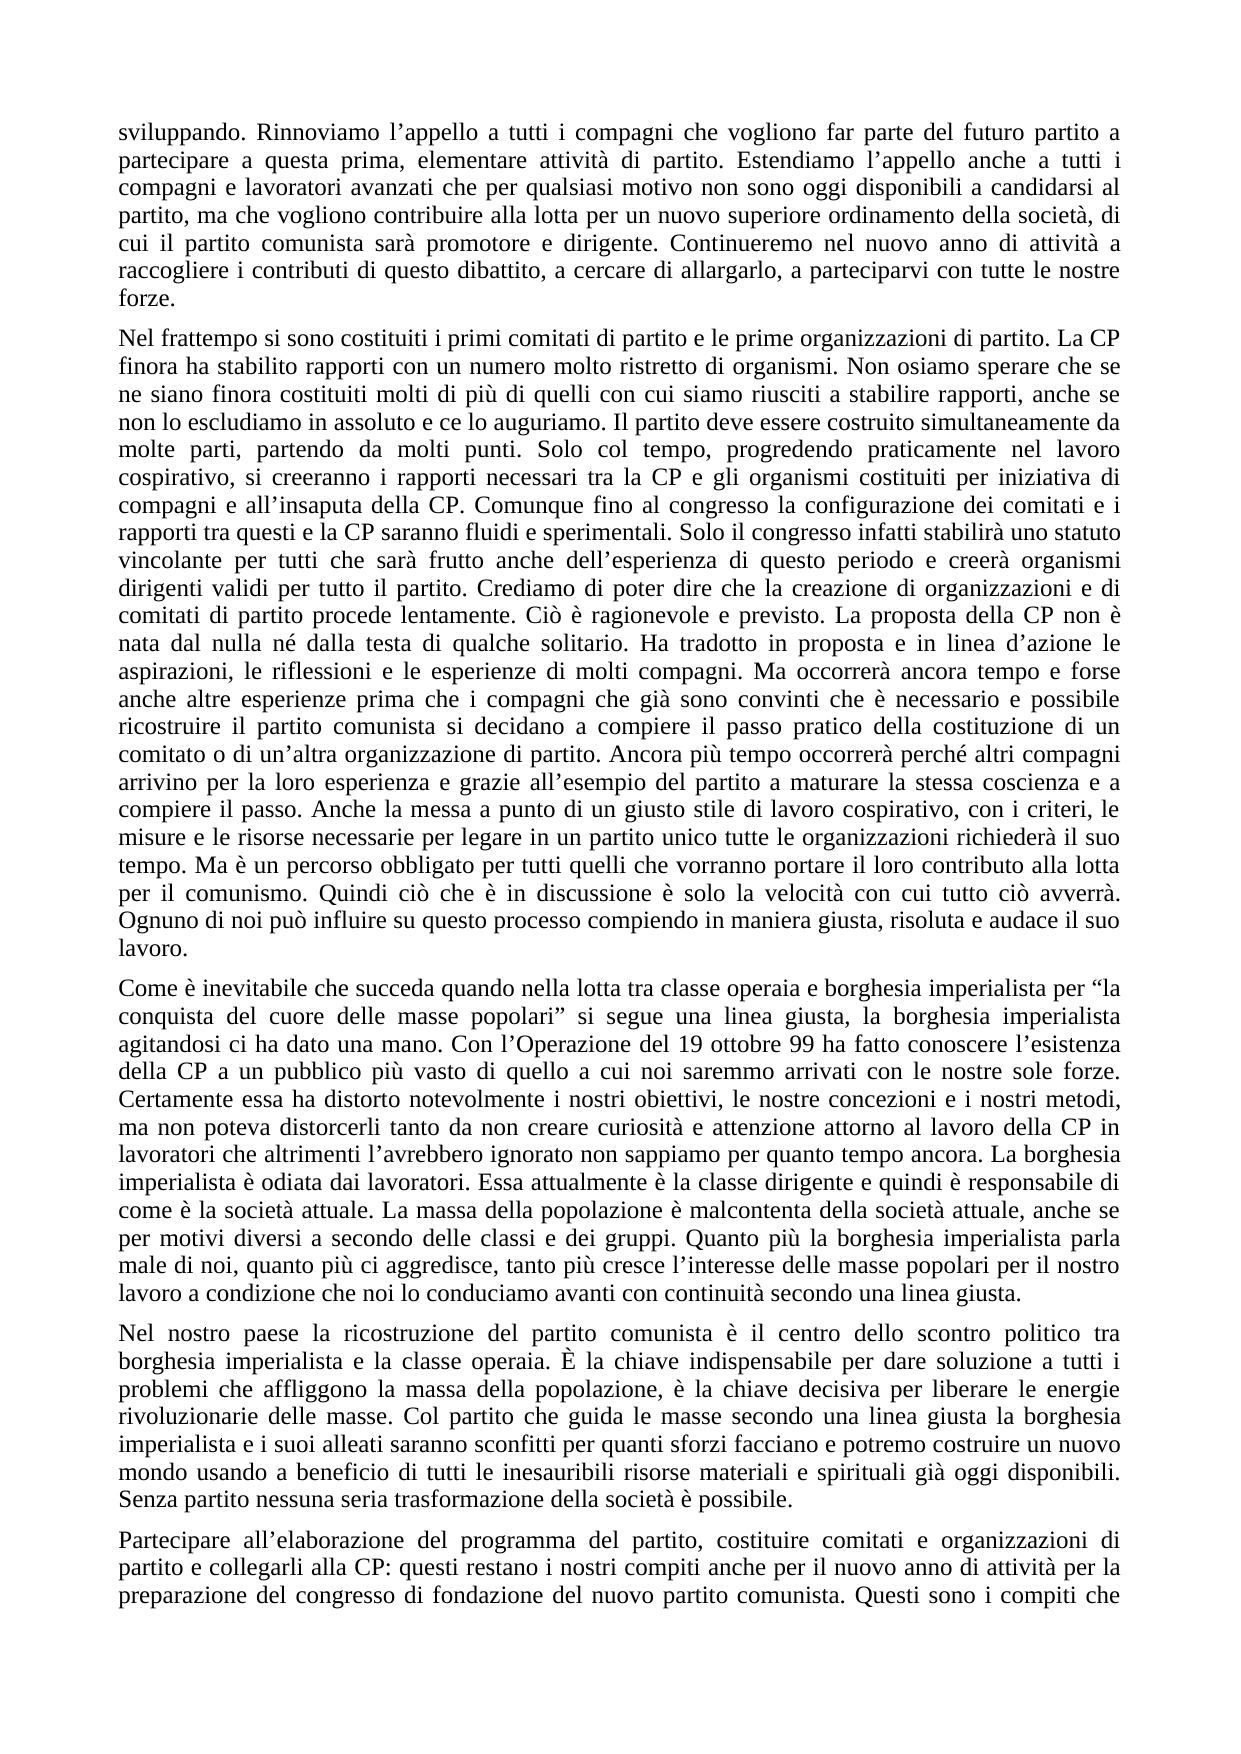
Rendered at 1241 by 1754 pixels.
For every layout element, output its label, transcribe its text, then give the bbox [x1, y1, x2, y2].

text Come è inevitabile che succeda quando nella lotta tra classe operaia e borghesia imperialista per “la conquista del cuore delle masse popolari” si segue una linea giusta, la borghesia imperialista agitandosi ci ha dato una mano. Con l’Operazione del 19 ottobre 99 ha fatto conoscere l’esistenza della CP a un pubblico più vasto di quello a cui noi saremmo arrivati con le nostre sole forze. Certamente essa ha distorto notevolmente i nostri obiettivi, le nostre concezioni e i nostri metodi, ma non poteva distorcerli tanto da non creare curiosità e attenzione attorno al lavoro della CP in lavoratori che altrimenti l’avrebbero ignorato non sappiamo per quanto tempo ancora. La borghesia imperialista è odiata dai lavoratori. Essa attualmente è la classe dirigente e quindi è responsabile di come è la società attuale. La massa della popolazione è malcontenta della società attuale, anche se per motivi diversi a secondo delle classi e dei gruppi. Quanto più la borghesia imperialista parla male di noi, quanto più ci aggredisce, tanto più cresce l’interesse delle masse popolari per il nostro lavoro a condizione che noi lo conduciamo avanti con continuità secondo una linea giusta. [118, 974, 1122, 1307]
text Nel nostro paese la ricostruzione del partito comunista è il centro dello scontro politico tra borghesia imperialista e la classe operaia. È la chiave indispensabile per dare soluzione a tutti i problemi che affliggono la massa della popolazione, è la chiave decisiva per liberare le energie rivoluzionarie delle masse. Col partito che guida le masse secondo una linea giusta la borghesia imperialista e i suoi alleati saranno sconfitti per quanti sforzi facciano e potremo costruire un nuovo mondo usando a beneficio di tutti le inesauribili risorse materiali e spirituali già oggi disponibili. Senza partito nessuna seria trasformazione della società è possibile. [118, 1319, 1122, 1513]
text Partecipare all’elaborazione del programma del partito, costituire comitati e organizzazioni di partito e collegarli alla CP: questi restano i nostri compiti anche per il nuovo anno di attività per la preparazione del congresso di fondazione del nuovo partito comunista. Questi sono i compiti che [118, 1526, 1122, 1609]
text Nel frattempo si sono costituiti i primi comitati di partito e le prime organizzazioni di partito. La CP finora ha stabilito rapporti con un numero molto ristretto di organismi. Non osiamo sperare che se ne siano finora costituiti molti di più di quelli con cui siamo riusciti a stabilire rapporti, anche se non lo escludiamo in assoluto e ce lo auguriamo. Il partito deve essere costruito simultaneamente da molte parti, partendo da molti punti. Solo col tempo, progredendo praticamente nel lavoro cospirativo, si creeranno i rapporti necessari tra la CP e gli organismi costituiti per iniziativa di compagni e all’insaputa della CP. Comunque fino al congresso la configurazione dei comitati e i rapporti tra questi e la CP saranno fluidi e sperimentali. Solo il congresso infatti stabilirà uno statuto vincolante per tutti che sarà frutto anche dell’esperienza di questo periodo e creerà organismi dirigenti validi per tutto il partito. Crediamo di poter dire che la creazione di organizzazioni e di comitati di partito procede lentamente. Ciò è ragionevole e previsto. La proposta della CP non è nata dal nulla né dalla testa di qualche solitario. Ha tradotto in proposta e in linea d’azione le aspirazioni, le riflessioni e le esperienze di molti compagni. Ma occorrerà ancora tempo e forse anche altre esperienze prima che i compagni che già sono convinti che è necessario e possibile ricostruire il partito comunista si decidano a compiere il passo pratico della costituzione di un comitato o di un’altra organizzazione di partito. Ancora più tempo occorrerà perché altri compagni arrivino per la loro esperienza e grazie all’esempio del partito a maturare la stessa coscienza e a compiere il passo. Anche la messa a punto di un giusto stile di lavoro cospirativo, con i criteri, le misure e le risorse necessarie per legare in un partito unico tutte le organizzazioni richiederà il suo tempo. Ma è un percorso obbligato per tutti quelli che vorranno portare il loro contributo alla lotta per il comunismo. Quindi ciò che è in discussione è solo la velocità con cui tutto ciò avverrà. Ognuno di noi può influire su questo processo compiendo in maniera giusta, risoluta e audace il suo lavoro. [118, 324, 1122, 962]
text sviluppando. Rinnoviamo l’appello a tutti i compagni che vogliono far parte del futuro partito a partecipare a questa prima, elementare attività di partito. Estendiamo l’appello anche a tutti i compagni e lavoratori avanzati che per qualsiasi motivo non sono oggi disponibili a candidarsi al partito, ma che vogliono contribuire alla lotta per un nuovo superiore ordinamento della società, di cui il partito comunista sarà promotore e dirigente. Continueremo nel nuovo anno di attività a raccogliere i contributi di questo dibattito, a cercare di allargarlo, a parteciparvi con tutte le nostre forze. [118, 118, 1122, 312]
